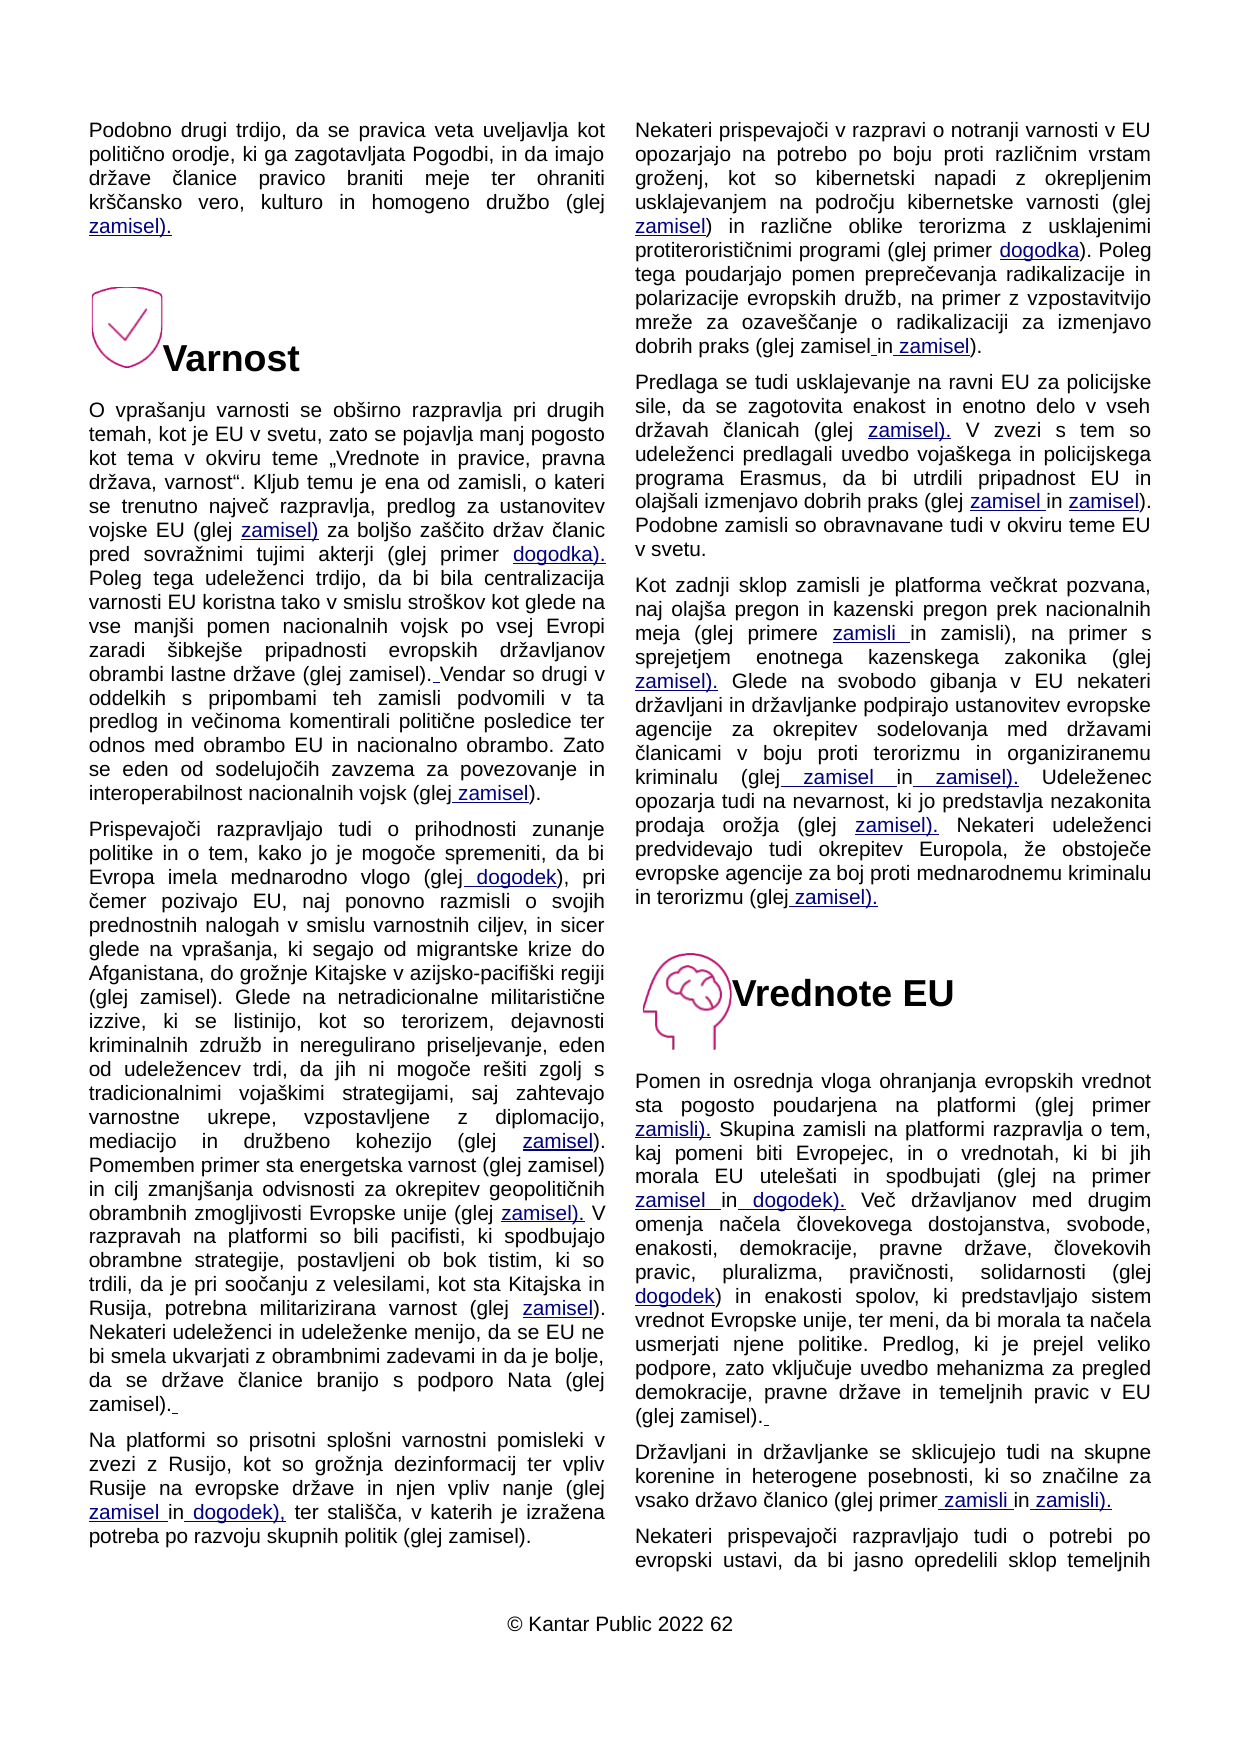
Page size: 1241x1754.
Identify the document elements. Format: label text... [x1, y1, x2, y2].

subtitle Vrednote EU [732, 971, 1152, 1014]
text Prispevajoči razpravljajo tudi o prihodnosti zunanje politike in o tem, kako jo je mogoče spremeniti, da bi Evropa imela mednarodno vlogo (glej dogodek), pri čemer pozivajo EU, naj ponovno razmisli o svojih prednostnih nalogah v smislu varnostnih ciljev, in sicer glede na vprašanja, ki segajo od migrantske krize do Afganistana, do grožnje Kitajske v azijsko-pacifiški regiji (glej zamisel). Glede na netradicionalne militaristične izzive, ki se listinijo, kot so terorizem, dejavnosti kriminalnih združb in neregulirano priseljevanje, eden od udeležencev trdi, da jih ni mogoče rešiti zgolj s tradicionalnimi vojaškimi strategijami, saj zahtevajo varnostne ukrepe, vzpostavljene z diplomacijo, mediacijo in družbeno kohezijo (glej zamisel). Pomemben primer sta energetska varnost (glej zamisel) in cilj zmanjšanja odvisnosti za okrepitev geopolitičnih obrambnih zmogljivosti Evropske unije (glej zamisel). V razpravah na platformi so bili pacifisti, ki spodbujajo obrambne strategije, postavljeni ob bok tistim, ki so trdili, da je pri soočanju z velesilami, kot sta Kitajska in Rusija, potrebna militarizirana varnost (glej zamisel). Nekateri udeleženci in udeleženke menijo, da se EU ne bi smela ukvarjati z obrambnimi zadevami in da je bolje, da se države članice branijo s podporo Nata (glej zamisel). [88, 817, 605, 1416]
text O vprašanju varnosti se obširno razpravlja pri drugih temah, kot je EU v svetu, zato se pojavlja manj pogosto kot tema v okviru teme „Vrednote in pravice, pravna država, varnost“. Kljub temu je ena od zamisli, o kateri se trenutno največ razpravlja, predlog za ustanovitev vojske EU (glej zamisel) za boljšo zaščito držav članic pred sovražnimi tujimi akterji (glej primer dogodka). Poleg tega udeleženci trdijo, da bi bila centralizacija varnosti EU koristna tako v smislu stroškov kot glede na vse manjši pomen nacionalnih vojsk po vsej Evropi zaradi šibkejše pripadnosti evropskih državljanov obrambi lastne države (glej zamisel). Vendar so drugi v oddelkih s pripombami teh zamisli podvomili v ta predlog in večinoma komentirali politične posledice ter odnos med obrambo EU in nacionalno obrambo. Zato se eden od sodelujočih zavzema za povezovanje in interoperabilnost nacionalnih vojsk (glej zamisel). [88, 398, 605, 805]
subtitle [635, 971, 642, 1014]
subtitle Varnost [88, 336, 605, 379]
picture [91, 287, 163, 368]
text Državljani in državljanke se sklicujejo tudi na skupne korenine in heterogene posebnosti, ki so značilne za vsako državo članico (glej primer zamisli in zamisli). [635, 1440, 1152, 1512]
text Podobno drugi trdijo, da se pravica veta uveljavlja kot politično orodje, ki ga zagotavljata Pogodbi, in da imajo države članice pravico braniti meje ter ohraniti krščansko vero, kulturo in homogeno družbo (glej zamisel). [88, 118, 605, 238]
text Nekateri prispevajoči razpravljajo tudi o potrebi po evropski ustavi, da bi jasno opredelili sklop temeljnih [635, 1523, 1152, 1571]
text Predlaga se tudi usklajevanje na ravni EU za policijske sile, da se zagotovita enakost in enotno delo v vseh državah članicah (glej zamisel). V zvezi s tem so udeleženci predlagali uvedbo vojaškega in policijskega programa Erasmus, da bi utrdili pripadnost EU in olajšali izmenjavo dobrih praks (glej zamisel in zamisel). Podobne zamisli so obravnavane tudi v okviru teme EU v svetu. [635, 369, 1152, 561]
text Kot zadnji sklop zamisli je platforma večkrat pozvana, naj olajša pregon in kazenski pregon prek nacionalnih meja (glej primere zamisli in zamisli), na primer s sprejetjem enotnega kazenskega zakonika (glej zamisel). Glede na svobodo gibanja v EU nekateri državljani in državljanke podpirajo ustanovitev evropske agencije za okrepitev sodelovanja med državami članicami v boju proti terorizmu in organiziranemu kriminalu (glej zamisel in zamisel). Udeleženec opozarja tudi na nevarnost, ki jo predstavlja nezakonita prodaja orožja (glej zamisel). Nekateri udeleženci predvidevajo tudi okrepitev Europola, že obstoječe evropske agencije za boj proti mednarodnemu kriminalu in terorizmu (glej zamisel). [635, 573, 1152, 908]
text Pomen in osrednja vloga ohranjanja evropskih vrednot sta pogosto poudarjena na platformi (glej primer zamisli). Skupina zamisli na platformi razpravlja o tem, kaj pomeni biti Evropejec, in o vrednotah, ki bi jih morala EU utelešati in spodbujati (glej na primer zamisel in dogodek). Več državljanov med drugim omenja načela človekovega dostojanstva, svobode, enakosti, demokracije, pravne države, človekovih pravic, pluralizma, pravičnosti, solidarnosti (glej dogodek) in enakosti spolov, ki predstavljajo sistem vrednot Evropske unije, ter meni, da bi morala ta načela usmerjati njene politike. Predlog, ki je prejel veliko podpore, zato vključuje uvedbo mehanizma za pregled demokracije, pravne države in temeljnih pravic v EU (glej zamisel). [635, 1068, 1152, 1428]
text Na platformi so prisotni splošni varnostni pomisleki v zvezi z Rusijo, kot so grožnja dezinformacij ter vpliv Rusije na evropske države in njen vpliv nanje (glej zamisel in dogodek), ter stališča, v katerih je izražena potreba po razvoju skupnih politik (glej zamisel). [88, 1428, 605, 1548]
text Nekateri prispevajoči v razpravi o notranji varnosti v EU opozarjajo na potrebo po boju proti različnim vrstam groženj, kot so kibernetski napadi z okrepljenim usklajevanjem na področju kibernetske varnosti (glej zamisel) in različne oblike terorizma z usklajenimi protiterorističnimi programi (glej primer dogodka). Poleg tega poudarjajo pomen preprečevanja radikalizacije in polarizacije evropskih družb, na primer z vzpostavitvijo mreže za ozaveščanje o radikalizaciji za izmenjavo dobrih praks (glej zamisel in zamisel). [635, 118, 1152, 358]
picture [642, 953, 732, 1050]
